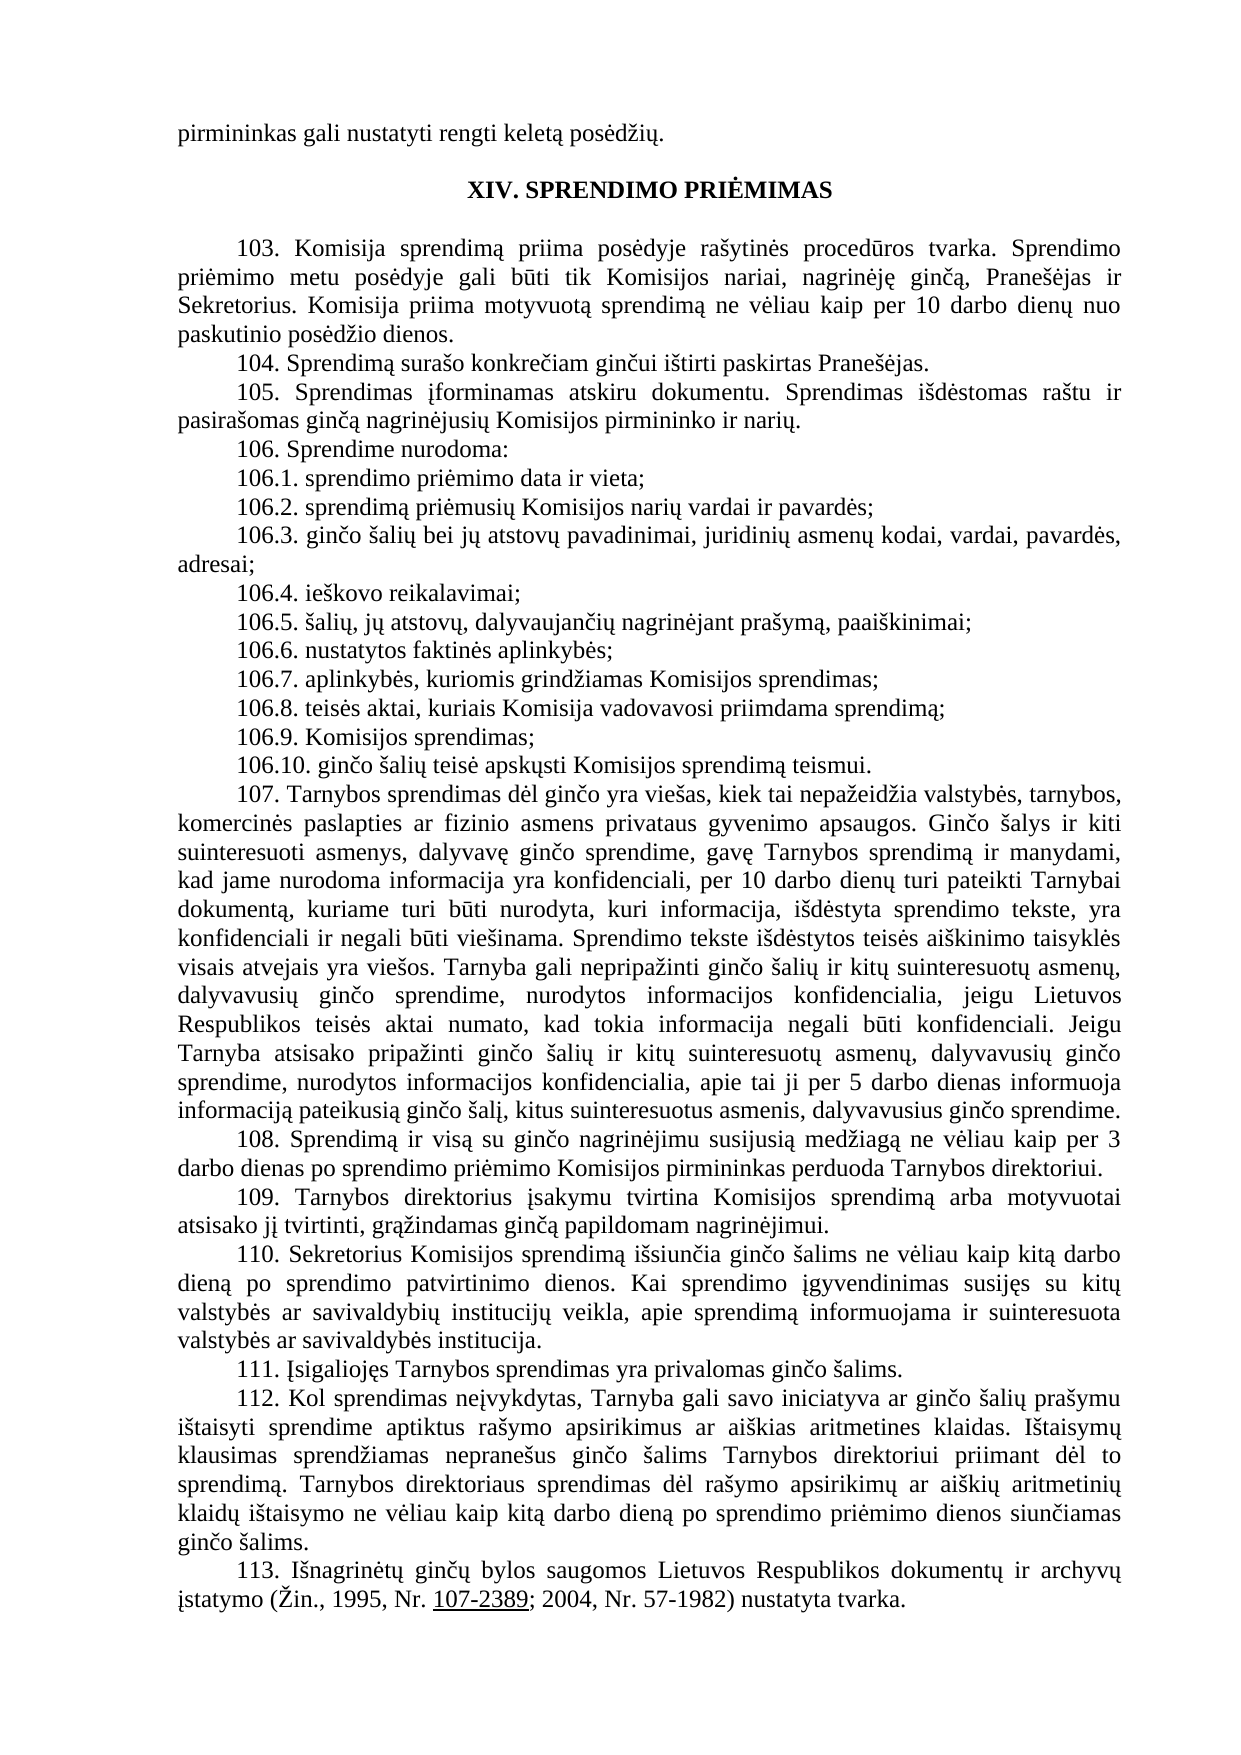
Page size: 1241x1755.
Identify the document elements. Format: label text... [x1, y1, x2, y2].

text 112. Kol sprendimas neįvykdytas, Tarnyba gali savo iniciatyva ar ginčo šalių prašymu ištaisyti sprendime aptiktus rašymo apsirikimus ar aiškias aritmetines klaidas. Ištaisymų klausimas sprendžiamas nepranešus ginčo šalims Tarnybos direktoriui priimant dėl to sprendimą. Tarnybos direktoriaus sprendimas dėl rašymo apsirikimų ar aiškių aritmetinių klaidų ištaisymo ne vėliau kaip kitą darbo dieną po sprendimo priėmimo dienos siunčiamas ginčo šalims. [177, 1383, 1122, 1556]
text 110. Sekretorius Komisijos sprendimą išsiunčia ginčo šalims ne vėliau kaip kitą darbo dieną po sprendimo patvirtinimo dienos. Kai sprendimo įgyvendinimas susijęs su kitų valstybės ar savivaldybių institucijų veikla, apie sprendimą informuojama ir suinteresuota valstybės ar savivaldybės institucija. [177, 1239, 1122, 1354]
text 106.6. nustatytos faktinės aplinkybės; [177, 636, 1122, 664]
text 106.4. ieškovo reikalavimai; [177, 578, 1122, 607]
text 106.1. sprendimo priėmimo data ir vieta; [177, 463, 1122, 492]
text 106.2. sprendimą priėmusių Komisijos narių vardai ir pavardės; [177, 492, 1122, 521]
text 106.10. ginčo šalių teisė apskųsti Komisijos sprendimą teismui. [177, 751, 1122, 779]
text 105. Sprendimas įforminamas atskiru dokumentu. Sprendimas išdėstomas raštu ir pasirašomas ginčą nagrinėjusių Komisijos pirmininko ir narių. [177, 377, 1122, 434]
text pirmininkas gali nustatyti rengti keletą posėdžių. [177, 118, 1122, 147]
text 113. Išnagrinėtų ginčų bylos saugomos Lietuvos Respublikos dokumentų ir archyvų įstatymo (Žin., 1995, Nr. 107-2389; 2004, Nr. 57-1982) nustatyta tvarka. [177, 1556, 1122, 1613]
text 103. Komisija sprendimą priima posėdyje rašytinės procedūros tvarka. Sprendimo priėmimo metu posėdyje gali būti tik Komisijos nariai, nagrinėję ginčą, Pranešėjas ir Sekretorius. Komisija priima motyvuotą sprendimą ne vėliau kaip per 10 darbo dienų nuo paskutinio posėdžio dienos. [177, 233, 1122, 348]
text 106.5. šalių, jų atstovų, dalyvaujančių nagrinėjant prašymą, paaiškinimai; [177, 607, 1122, 636]
text 109. Tarnybos direktorius įsakymu tvirtina Komisijos sprendimą arba motyvuotai atsisako jį tvirtinti, grąžindamas ginčą papildomam nagrinėjimui. [177, 1182, 1122, 1239]
text 108. Sprendimą ir visą su ginčo nagrinėjimu susijusią medžiagą ne vėliau kaip per 3 darbo dienas po sprendimo priėmimo Komisijos pirmininkas perduoda Tarnybos direktoriui. [177, 1124, 1122, 1182]
text 111. Įsigaliojęs Tarnybos sprendimas yra privalomas ginčo šalims. [177, 1354, 1122, 1383]
text 104. Sprendimą surašo konkrečiam ginčui ištirti paskirtas Pranešėjas. [177, 348, 1122, 377]
text 106.3. ginčo šalių bei jų atstovų pavadinimai, juridinių asmenų kodai, vardai, pavardės, adresai; [177, 521, 1122, 578]
text 106.8. teisės aktai, kuriais Komisija vadovavosi priimdama sprendimą; [177, 693, 1122, 722]
text XIV. SPRENDIMO PRIĖMIMAS [177, 176, 1122, 204]
text 106.7. aplinkybės, kuriomis grindžiamas Komisijos sprendimas; [177, 664, 1122, 693]
text 106. Sprendime nurodoma: [177, 434, 1122, 463]
text 106.9. Komisijos sprendimas; [177, 722, 1122, 751]
text 107. Tarnybos sprendimas dėl ginčo yra viešas, kiek tai nepažeidžia valstybės, tarnybos, komercinės paslapties ar fizinio asmens privataus gyvenimo apsaugos. Ginčo šalys ir kiti suinteresuoti asmenys, dalyvavę ginčo sprendime, gavę Tarnybos sprendimą ir manydami, kad jame nurodoma informacija yra konfidenciali, per 10 darbo dienų turi pateikti Tarnybai dokumentą, kuriame turi būti nurodyta, kuri informacija, išdėstyta sprendimo tekste, yra konfidenciali ir negali būti viešinama. Sprendimo tekste išdėstytos teisės aiškinimo taisyklės visais atvejais yra viešos. Tarnyba gali nepripažinti ginčo šalių ir kitų suinteresuotų asmenų, dalyvavusių ginčo sprendime, nurodytos informacijos konfidencialia, jeigu Lietuvos Respublikos teisės aktai numato, kad tokia informacija negali būti konfidenciali. Jeigu Tarnyba atsisako pripažinti ginčo šalių ir kitų suinteresuotų asmenų, dalyvavusių ginčo sprendime, nurodytos informacijos konfidencialia, apie tai ji per 5 darbo dienas informuoja informaciją pateikusią ginčo šalį, kitus suinteresuotus asmenis, dalyvavusius ginčo sprendime. [177, 779, 1122, 1124]
